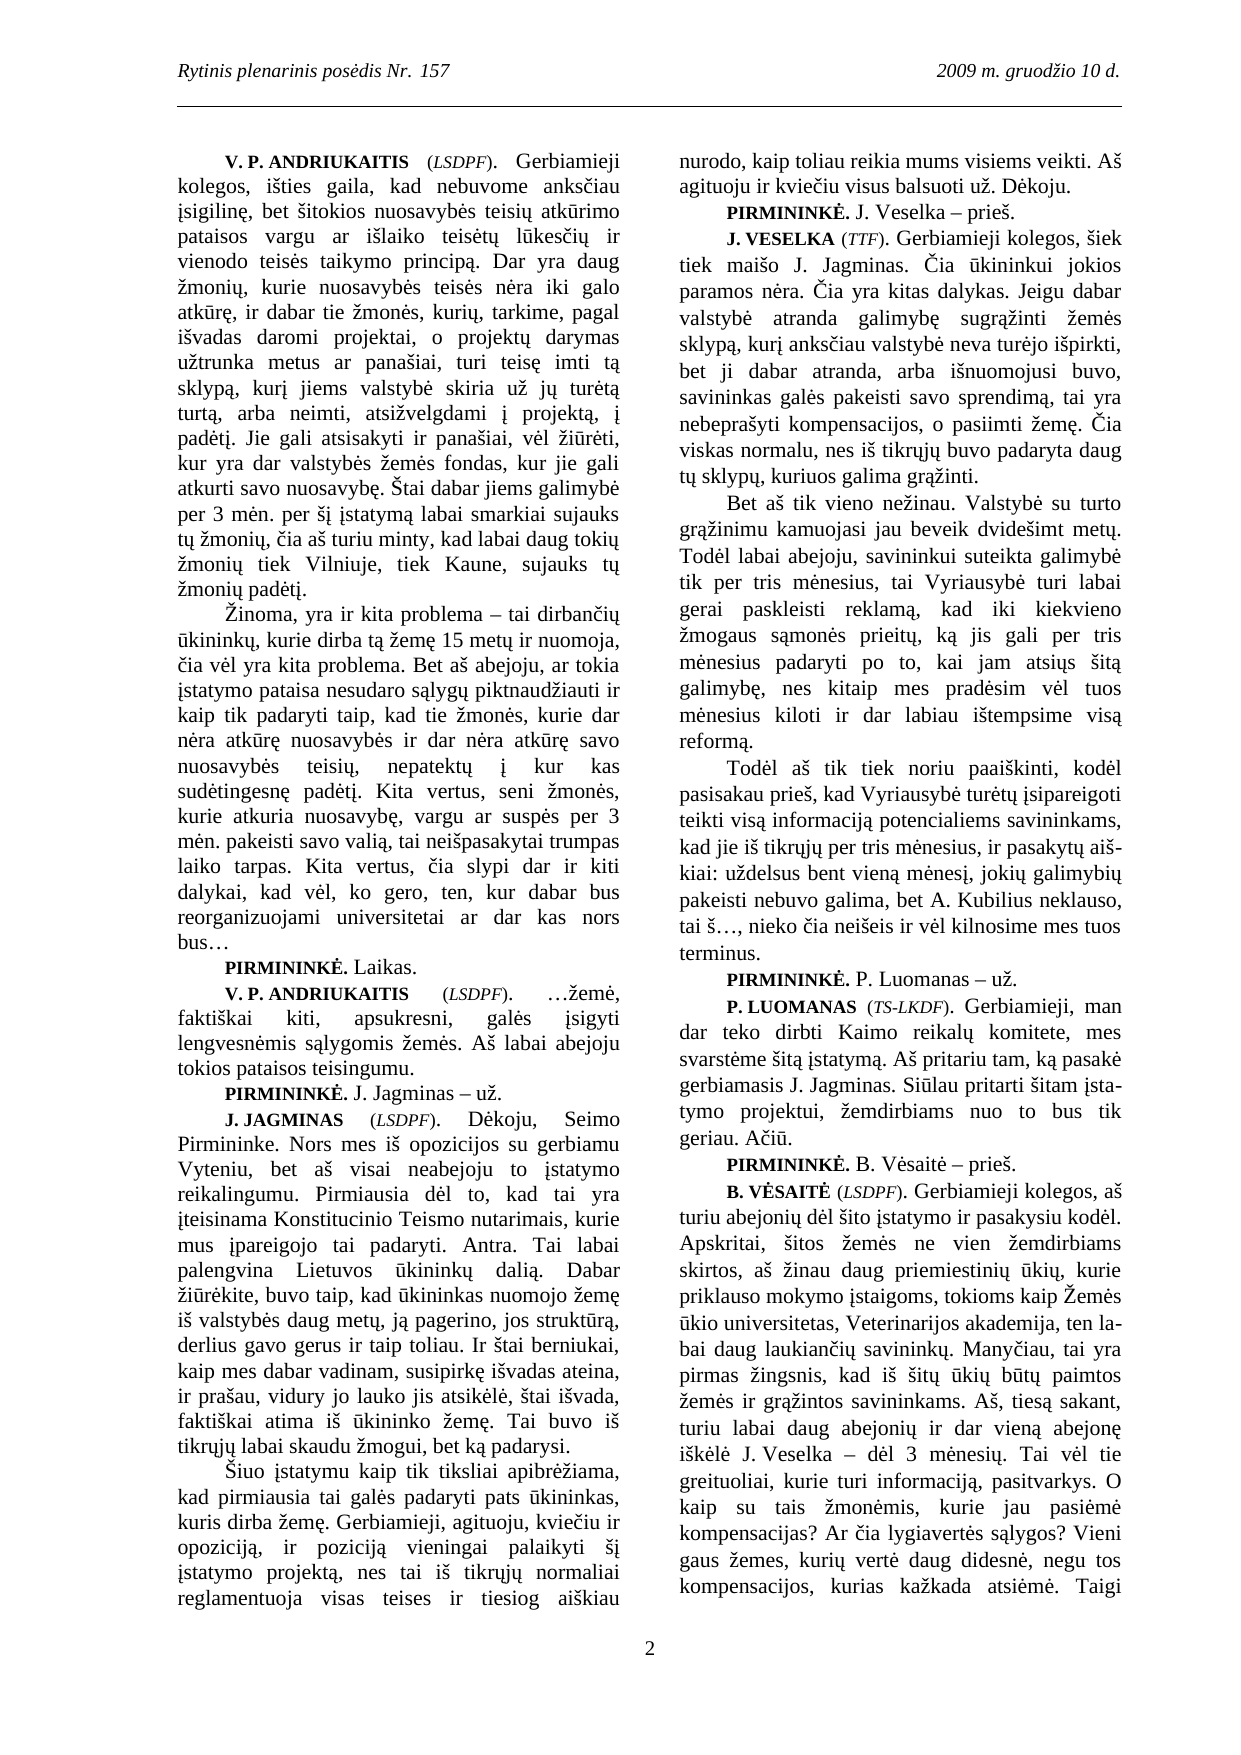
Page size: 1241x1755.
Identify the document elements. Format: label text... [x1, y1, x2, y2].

text V. P. ANDRIUKAITIS (LSDPF). …žemė, faktiškai kiti, apsukresni, galės įsigyti lengvesnėmis sąlygomis žemės. Aš labai abejoju tokios pataisos teisingumu. [177, 979, 620, 1080]
text PIRMININKĖ. Laikas. [177, 954, 620, 979]
text J. VESELKA (TTF). Gerbiamieji kolegos, šiek tiek maišo J. Jagminas. Čia ūkininkui jokios paramos nėra. Čia yra kitas dalykas. Jeigu dabar val­stybė atranda galimybę sugrąžinti žemės sklypą, kurį anksčiau valstybė neva turėjo išpirkti, bet ji dabar atranda, arba išnuomojusi buvo, savininkas galės pakeisti savo sprendimą, tai yra nebeprašyti kompensacijos, o pasiimti žemę. Čia viskas normalu, nes iš tikrųjų buvo padaryta daug tų sklypų, kuriuos galima grąžinti. [679, 224, 1122, 489]
text J. JAGMINAS (LSDPF). Dėkoju, Seimo Pirmininke. Nors mes iš opozicijos su gerbiamu Vyteniu, bet aš visai neabejoju to įstatymo reikalingumu. Pirmiausia dėl to, kad tai yra įteisinama Konstitucinio Teismo nutarimais, kurie mus įpareigojo tai padaryti. Antra. Tai labai palengvina Lietuvos ūkininkų dalią. Dabar žiūrėkite, buvo taip, kad ūkininkas nuomojo žemę iš valstybės daug metų, ją pagerino, jos struktūrą, derlius gavo gerus ir taip toliau. Ir štai berniukai, kaip mes dabar vadinam, susipirkę išvadas ateina, ir prašau, vidury jo lauko jis atsikėlė, štai išvada, faktiškai atima iš ūkininko žemę. Tai buvo iš tikrųjų labai skaudu žmogui, bet ką padarysi. [177, 1106, 620, 1458]
text Bet aš tik vieno nežinau. Valstybė su turto grąžinimu kamuojasi jau beveik dvidešimt metų. Todėl labai abejoju, savininkui suteikta galimybė tik per tris mėnesius, tai Vyriausybė turi labai gerai paskleisti reklamą, kad iki kiekvieno žmogaus sąmonės prieitų, ką jis gali per tris mėnesius padaryti po to, kai jam atsiųs šitą galimybę, nes kitaip mes pradėsim vėl tuos mėnesius kiloti ir dar labiau ištempsime visą reformą. [679, 489, 1122, 754]
text PIRMININKĖ. J. Jagminas – už. [177, 1080, 620, 1106]
text PIRMININKĖ. P. Luomanas – už. [679, 965, 1122, 992]
text nurodo, kaip toliau reikia mums visiems veikti. Aš agituoju ir kviečiu visus balsuoti už. Dėkoju. [679, 148, 1122, 198]
text PIRMININKĖ. B. Vėsaitė – prieš. [679, 1151, 1122, 1177]
text P. LUOMANAS (TS-LKDF). Gerbiamieji, man dar teko dirbti Kaimo reikalų komitete, mes svarstėme šitą įstatymą. Aš pritariu tam, ką pasakė gerbiamasis J. Jagminas. Siūlau pritarti šitam įsta­tymo projektui, žemdirbiams nuo to bus tik geriau. Ačiū. [679, 992, 1122, 1151]
text Šiuo įstatymu kaip tik tiksliai apibrėžiama, kad pirmiausia tai galės padaryti pats ūkininkas, kuris dirba žemę. Gerbiamieji, agituoju, kviečiu ir opoziciją, ir poziciją vieningai palaikyti šį įstatymo projektą, nes tai iš tikrųjų normaliai reglamentuoja visas teises ir tiesiog aiškiau [177, 1458, 620, 1610]
text B. VĖSAITĖ (LSDPF). Gerbiamieji kolegos, aš turiu abejonių dėl šito įstatymo ir pasakysiu kodėl. Apskritai, šitos žemės ne vien žemdirbiams skirtos, aš žinau daug priemiestinių ūkių, kurie priklauso mokymo įstaigoms, tokioms kaip Žemės ūkio universitetas, Veterinarijos akademija, ten la­bai daug laukiančių savininkų. Manyčiau, tai yra pirmas žingsnis, kad iš šitų ūkių būtų paimtos žemės ir grąžintos savininkams. Aš, tiesą sakant, turiu labai daug abejonių ir dar vieną abejonę iškėlė J. Veselka – dėl 3 mėnesių. Tai vėl tie greituoliai, kurie turi informaciją, pasitvarkys. O kaip su tais žmonėmis, kurie jau pasiėmė kompensacijas? Ar čia lygiavertės sąlygos? Vieni gaus žemes, kurių vertė daug didesnė, negu tos kompensacijos, kurias kažkada atsiėmė. Taigi [679, 1177, 1122, 1599]
text Žinoma, yra ir kita problema – tai dirbančių ūkininkų, kurie dirba tą žemę 15 metų ir nuomoja, čia vėl yra kita problema. Bet aš abejoju, ar tokia įstatymo pataisa nesudaro sąlygų piktnaudžiauti ir kaip tik padaryti taip, kad tie žmonės, kurie dar nėra atkūrę nuosavybės ir dar nėra atkūrę savo nuosavybės teisių, nepatektų į kur kas sudėtingesnę padėtį. Kita vertus, seni žmonės, kurie atkuria nuosavybę, vargu ar suspės per 3 mėn. pakeisti savo valią, tai neišpasakytai trumpas laiko tarpas. Kita vertus, čia slypi dar ir kiti dalykai, kad vėl, ko gero, ten, kur dabar bus reorganizuojami universitetai ar dar kas nors bus… [177, 601, 620, 954]
text V. P. ANDRIUKAITIS (LSDPF). Gerbiamieji ko­legos, išties gaila, kad nebuvome anksčiau įsigilinę, bet šitokios nuosavybės teisių atkūrimo pataisos vargu ar išlaiko teisėtų lūkesčių ir vienodo teisės taikymo principą. Dar yra daug žmonių, kurie nuosavybės teisės nėra iki galo atkūrę, ir dabar tie žmonės, kurių, tarkime, pagal išvadas daromi projektai, o projektų darymas užtrunka metus ar panašiai, turi teisę imti tą sklypą, kurį jiems valstybė skiria už jų turėtą turtą, arba neimti, atsižvelgdami į projektą, į padėtį. Jie gali atsisakyti ir panašiai, vėl žiūrėti, kur yra dar valstybės žemės fondas, kur jie gali atkurti savo nuosavybę. Štai dabar jiems galimybė per 3 mėn. per šį įstatymą labai smarkiai sujauks tų žmonių, čia aš turiu minty, kad labai daug tokių žmonių tiek Vilniuje, tiek Kaune, sujauks tų žmonių padėtį. [177, 148, 620, 601]
text PIRMININKĖ. J. Veselka – prieš. [679, 198, 1122, 224]
text Todėl aš tik tiek noriu paaiškinti, kodėl pasisakau prieš, kad Vyriausybė turėtų įsipareigoti teikti visą informaciją potencialiems savininkams, kad jie iš tikrųjų per tris mėnesius, ir pasakytų aiš­kiai: uždelsus bent vieną mėnesį, jokių galimybių pakeisti nebuvo galima, bet A. Kubilius neklauso, tai š…, nieko čia neišeis ir vėl kilnosime mes tuos terminus. [679, 754, 1122, 965]
